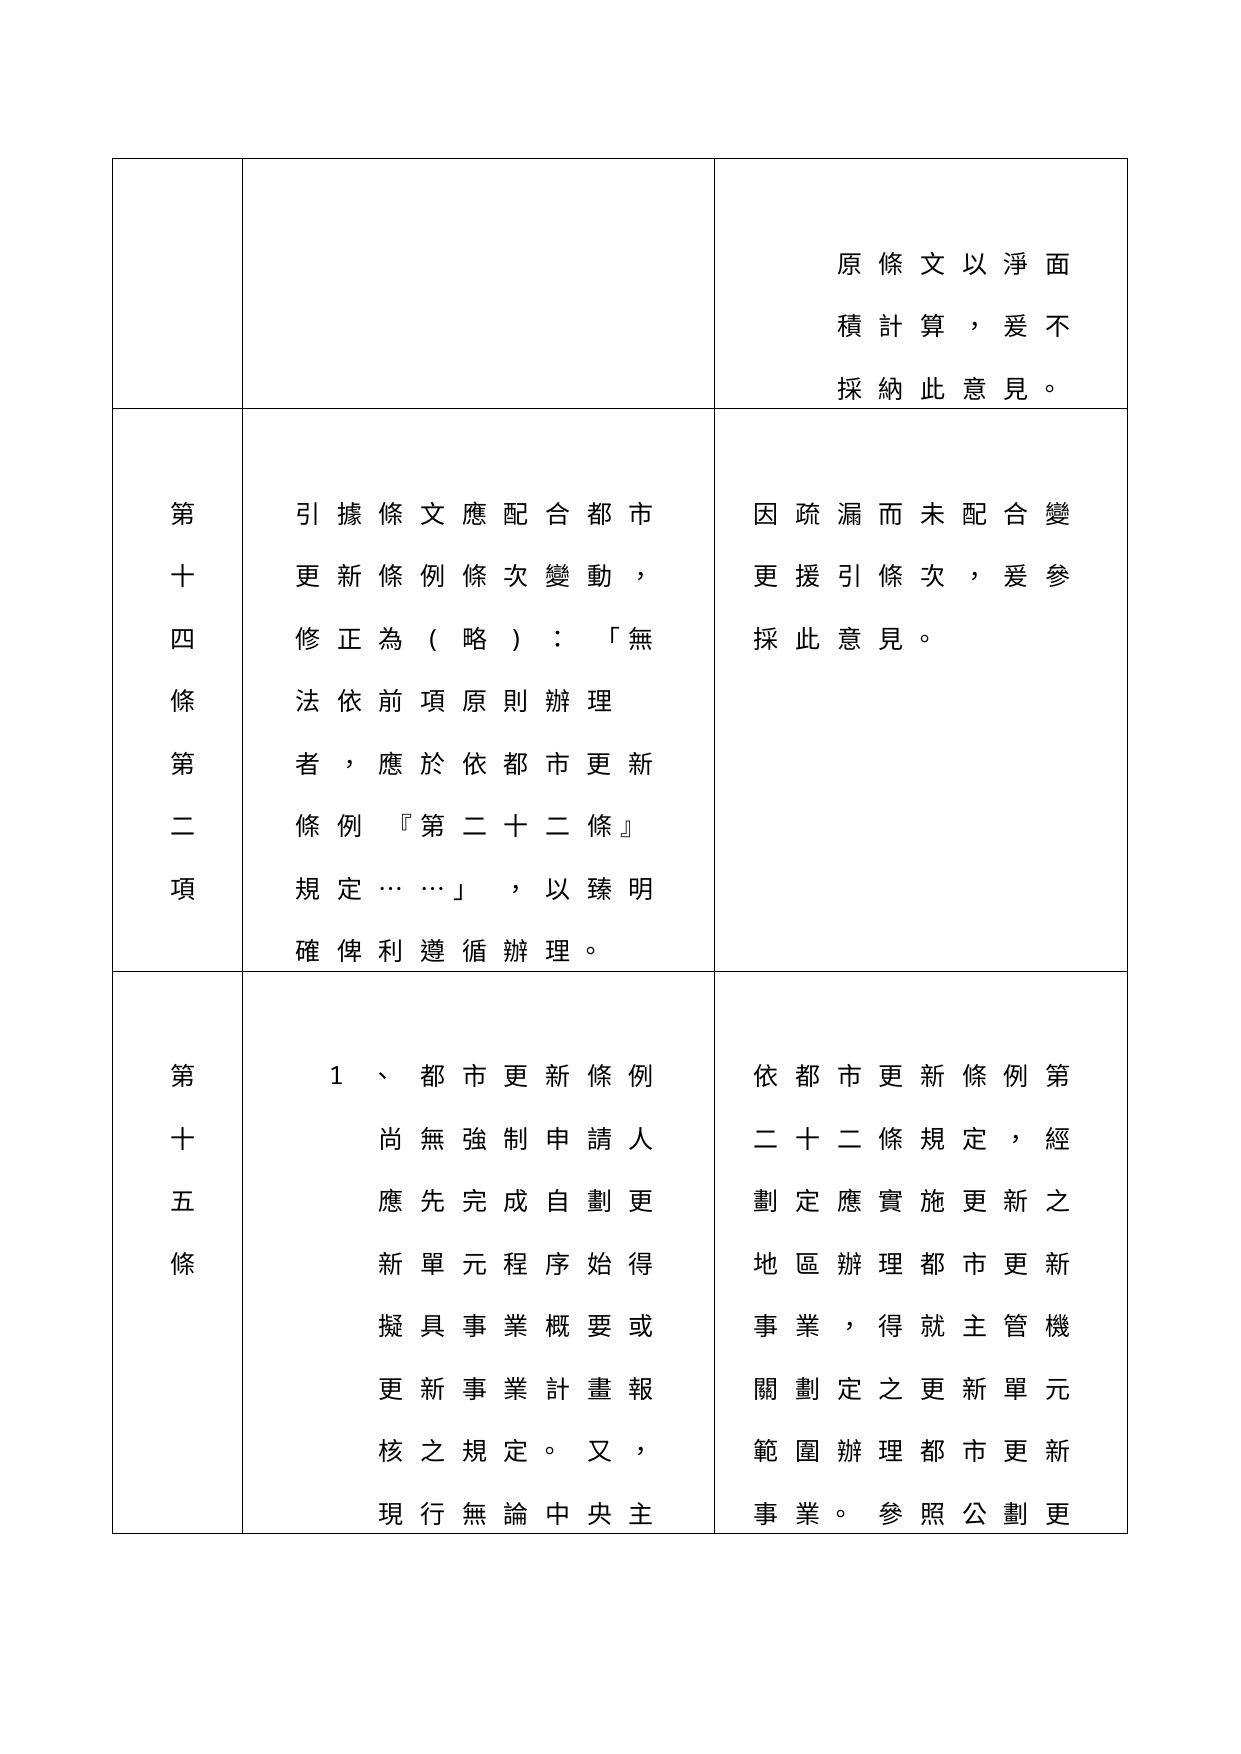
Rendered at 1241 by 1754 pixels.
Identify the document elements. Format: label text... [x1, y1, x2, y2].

table_cell 原條文以淨面積計算，爰不採納此意見。 [715, 159, 1127, 408]
table_cell 依都市更新條例第二十二條規定，經劃定應實施更新之地區辦理都市更新事業，得就主管機關劃定之更新單元範圍辦理都市更新事業。參照公劃更 [715, 972, 1127, 1533]
table_cell 第十五條 [113, 972, 242, 1533]
table_cell 引據條文應配合都市更新條例條次變動，修正為(略)：「無法依前項原則辦理者，應於依都市更新條例『第二十二條』規定……」，以臻明確俾利遵循辦理。 [243, 409, 714, 971]
table_cell [113, 159, 242, 408]
table_cell 因疏漏而未配合變更援引條次，爰參採此意見。 [715, 409, 1127, 971]
table_cell [243, 159, 714, 408]
table_cell 都市更新條例尚無強制申請人應先完成自劃更新單元程序始得擬具事業概要或更新事業計畫報核之規定。又，現行無論中央主 [243, 972, 714, 1533]
table_cell 第十四條第二項 [113, 409, 242, 971]
